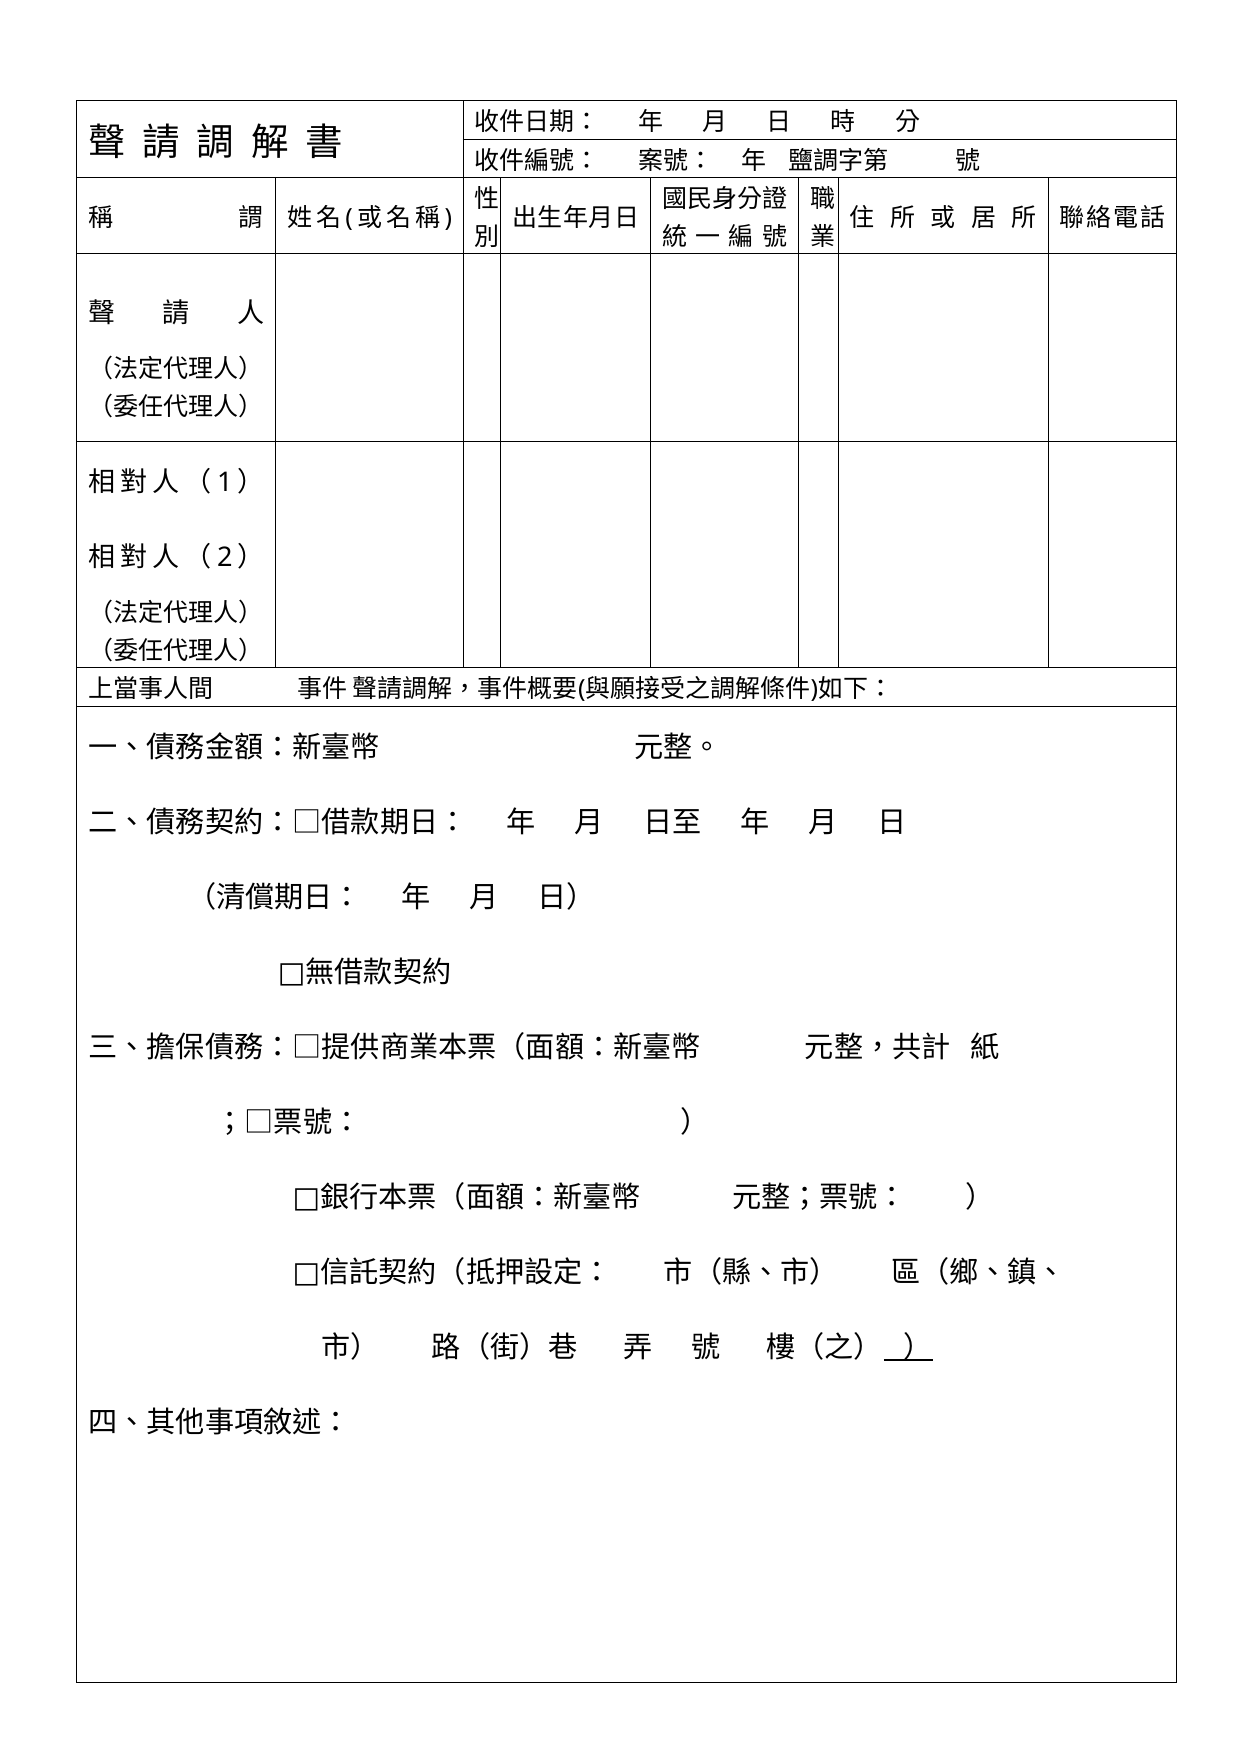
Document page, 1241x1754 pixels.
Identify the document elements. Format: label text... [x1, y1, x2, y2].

table_cell 一、債務金額：新臺幣 元整。 二、債務契約：□借款期日： 年 月 日至 年 月 日 （清償期日： 年 月 日） □無借款契約 三、擔保債務：□提供商業本票（面額：新臺幣 元整，共計 紙 ；□票號： ） □銀行本票（面額：新臺幣 元整；票號： ） □信託契約（抵押設定： 市（縣、市） 區（鄉、鎮、 市） 路（街）巷 弄 號 樓（之） ） 四、其他事項敘述： [77, 707, 1176, 1682]
table_cell 相對人（1） 相對人（2） （法定代理人） （委任代理人） [77, 442, 275, 667]
table_cell 國民身分證 統一編號 [651, 178, 798, 253]
table_cell [501, 254, 650, 441]
table_header 收件日期： 年 月 日 時 分 [464, 101, 1176, 139]
table_header 聲 請 調 解 書 [77, 101, 463, 177]
table_cell 聯絡電話 [1049, 178, 1176, 253]
table_cell [464, 254, 500, 441]
table_cell [276, 254, 463, 441]
table_cell [276, 442, 463, 667]
table_cell 住所或居所 [839, 178, 1048, 253]
table_cell [1049, 254, 1176, 441]
table_cell [501, 442, 650, 667]
table_cell [651, 442, 798, 667]
table_cell [799, 442, 838, 667]
table_cell 收件編號： 案號： 年 鹽調字第 號 [464, 140, 1176, 177]
table_cell 姓名(或名稱) [276, 178, 463, 253]
table_cell [799, 254, 838, 441]
table_cell [839, 442, 1048, 667]
table_cell [839, 254, 1048, 441]
table_cell 出生年月日 [501, 178, 650, 253]
table_cell [1049, 442, 1176, 667]
table_cell [464, 442, 500, 667]
table_cell 上當事人間 事件 聲請調解，事件概要(與願接受之調解條件)如下： [77, 668, 1176, 706]
table_cell 性別 [464, 178, 500, 253]
table_cell 職業 [799, 178, 838, 253]
table_cell [651, 254, 798, 441]
table_cell 稱 謂 [77, 178, 275, 253]
table_cell 聲請人 （法定代理人） （委任代理人） [77, 254, 275, 441]
